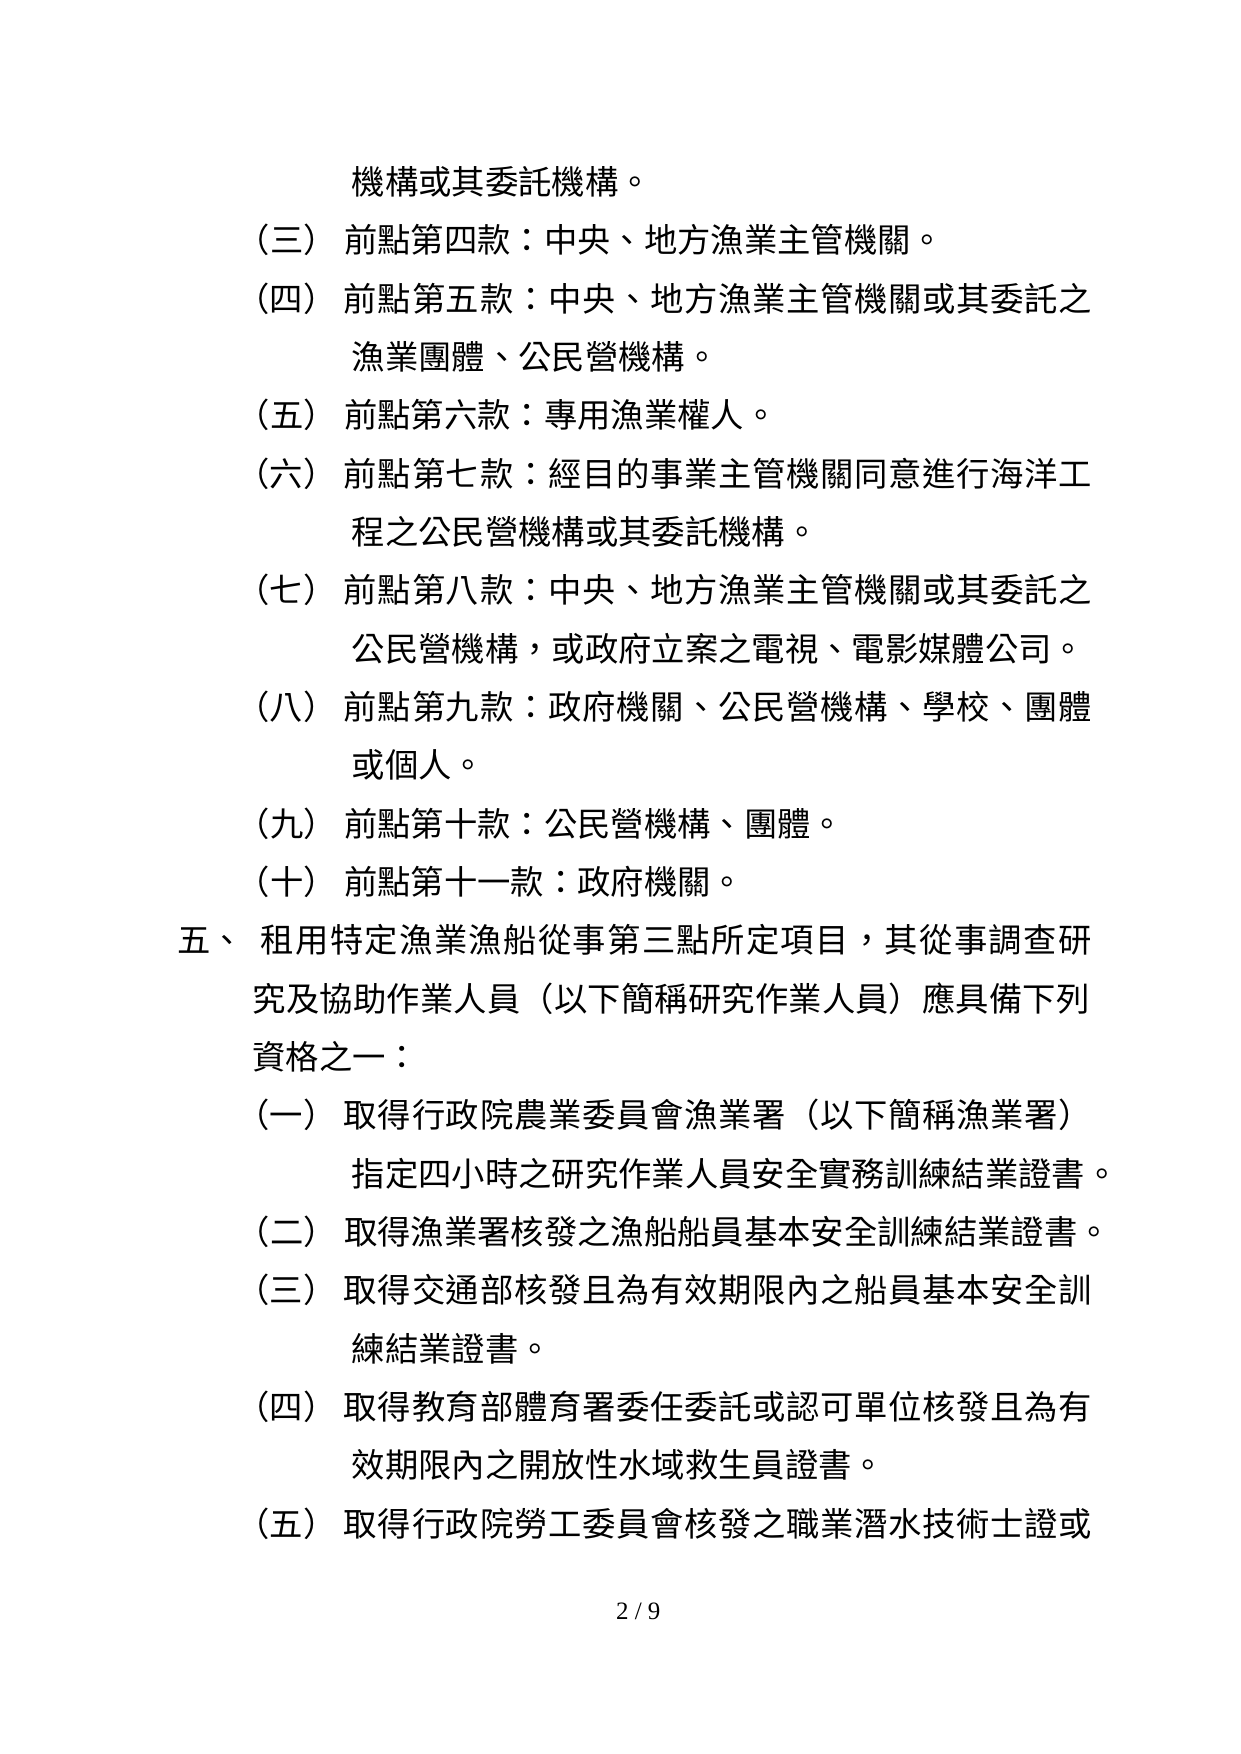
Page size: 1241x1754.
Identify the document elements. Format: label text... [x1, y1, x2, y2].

list 前點第九款：政府機關、公民營機構、學校、團體或個人。 [236, 673, 1092, 789]
list 前點第十一款：政府機關。 [236, 848, 1092, 906]
list 前點第五款：中央、地方漁業主管機關或其委託之漁業團體、公民營機構。 [236, 264, 1092, 381]
list 前點第四款：中央、地方漁業主管機關。 [236, 206, 1092, 264]
list 取得交通部核發且為有效期限內之船員基本安全訓練結業證書。 [236, 1256, 1092, 1373]
list 機構或其委託機構。 [236, 148, 1092, 206]
list 取得行政院勞工委員會核發之職業潛水技術士證或國內外合法潛水機構所核發開放性水域潛水員證照。 [236, 1489, 1092, 1548]
list 前點第六款：專用漁業權人。 [236, 381, 1092, 439]
list 取得漁業署核發之漁船船員基本安全訓練結業證書。 [236, 1198, 1092, 1256]
list 取得行政院農業委員會漁業署（以下簡稱漁業署）指定四小時之研究作業人員安全實務訓練結業證書。 [236, 1081, 1092, 1198]
list 前點第十款：公民營機構、團體。 [236, 789, 1092, 848]
list 租用特定漁業漁船從事第三點所定項目，其從事調查研究及協助作業人員（以下簡稱研究作業人員）應具備下列資格之一： [177, 906, 1092, 1081]
list 前點第八款：中央、地方漁業主管機關或其委託之公民營機構，或政府立案之電視、電影媒體公司。 [236, 556, 1092, 673]
list 取得教育部體育署委任委託或認可單位核發且為有效期限內之開放性水域救生員證書。 [236, 1373, 1092, 1489]
list 前點第七款：經目的事業主管機關同意進行海洋工程之公民營機構或其委託機構。 [236, 439, 1092, 556]
